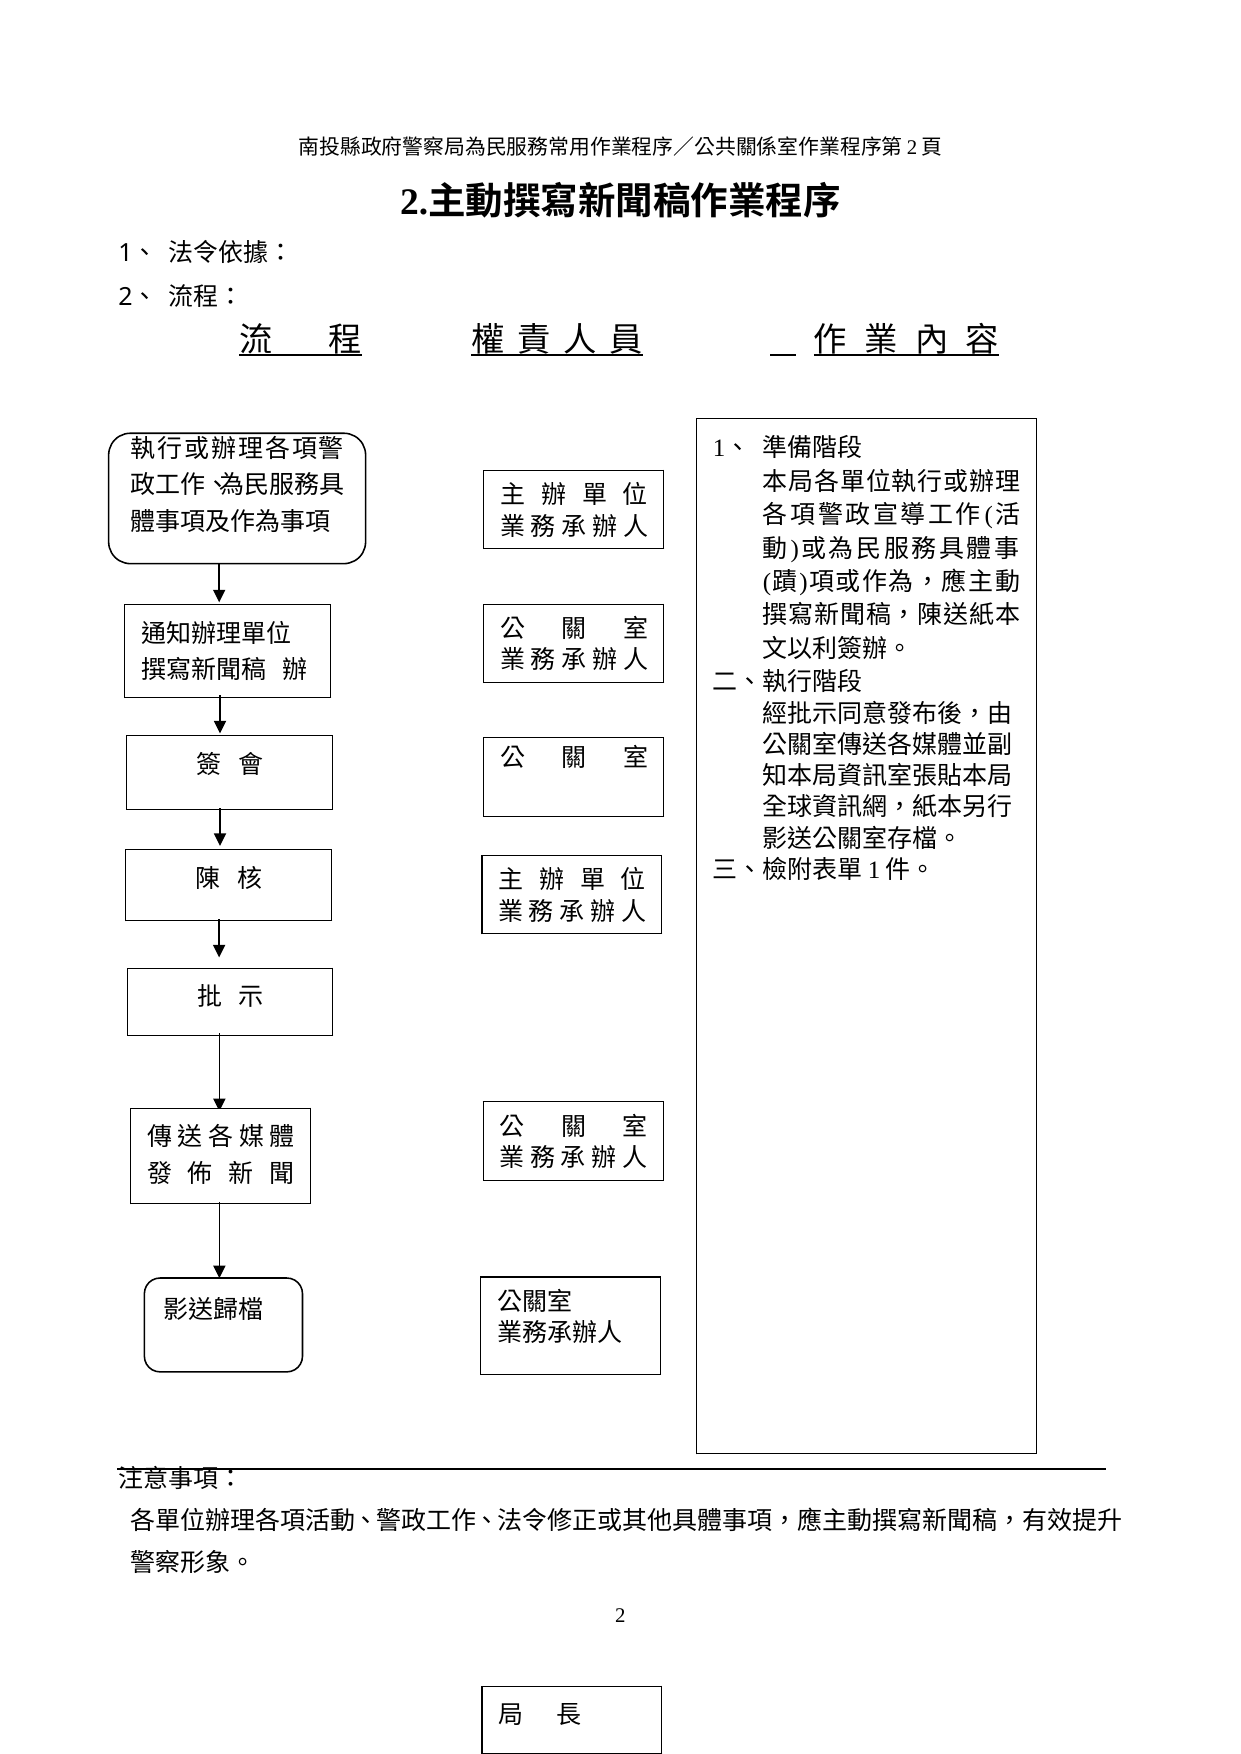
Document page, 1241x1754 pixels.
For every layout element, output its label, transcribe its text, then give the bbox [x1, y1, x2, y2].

list 法令依據： [118, 235, 1122, 268]
text 注意事項： [118, 1454, 1122, 1496]
table_header 作業內容 [696, 314, 1037, 418]
table_header 權責人員 [406, 613, 696, 1454]
table_header 權責人員 [406, 314, 696, 612]
table_header 流程 [115, 614, 406, 912]
table_header 流程 [115, 314, 406, 613]
table_header 流程 [115, 913, 406, 1454]
text 2.主動撰寫新聞稿作業程序 [118, 160, 1122, 235]
text 各單位辦理各項活動、警政工作、法令修正或其他具體事項，應主動撰寫新聞稿，有效提升警察形象。 [131, 1496, 1122, 1579]
text 南投縣政府警察局為民服務常用作業程序／公共關係室作業程序第2頁 [118, 130, 1122, 160]
list 流程： [118, 268, 1122, 314]
